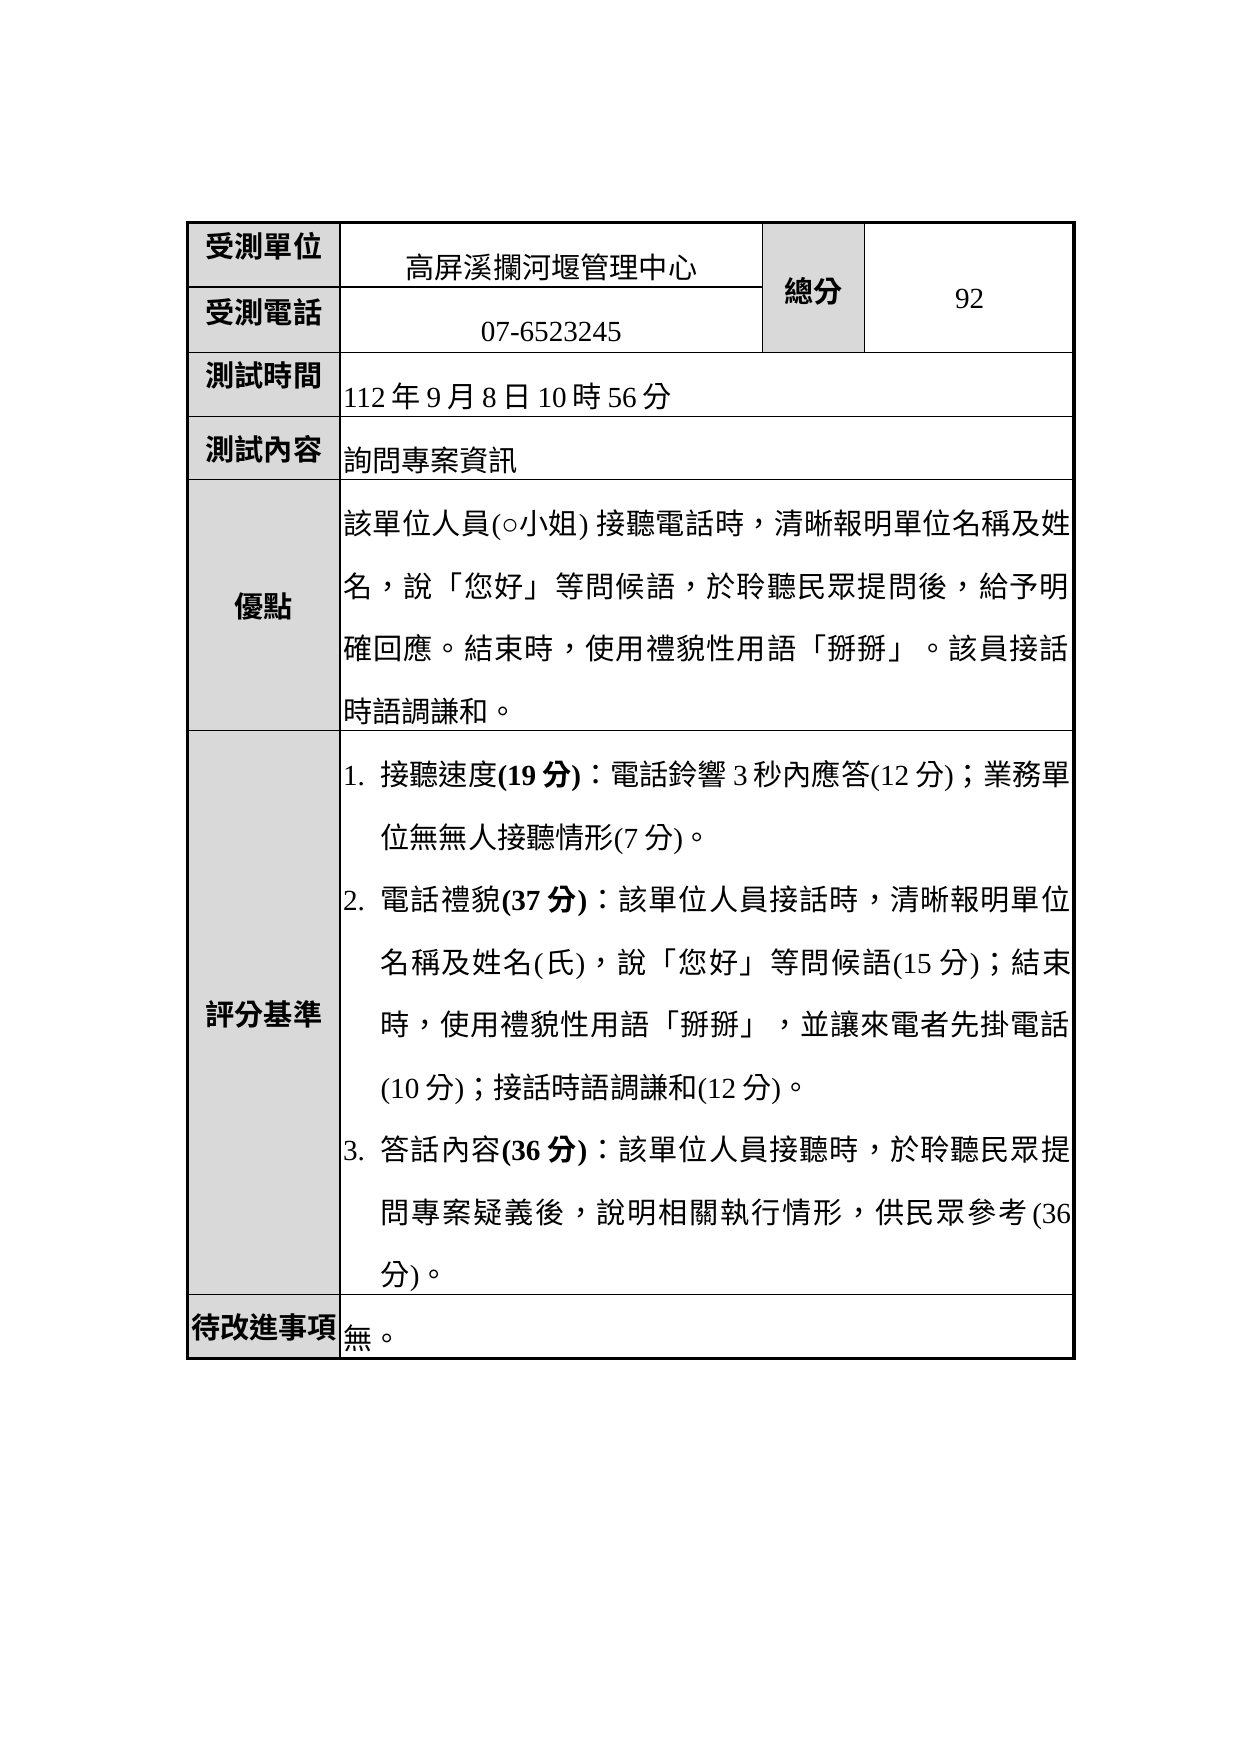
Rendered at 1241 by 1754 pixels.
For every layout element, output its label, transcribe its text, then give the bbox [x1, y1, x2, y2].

table_cell 評分基準 [189, 731, 339, 1294]
table_cell 詢問專案資訊 [341, 417, 1072, 479]
table_cell 待改進事項 [189, 1295, 339, 1357]
table_cell 受測電話 [189, 288, 339, 352]
table_header 高屏溪攔河堰管理中心 [341, 224, 762, 286]
table_cell 07-6523245 [341, 288, 762, 352]
table_cell 測試內容 [189, 417, 339, 479]
table_cell 112年9月8日10時56分 [341, 353, 1072, 416]
table_cell 該單位人員(○小姐) 接聽電話時，清晰報明單位名稱及姓名，說「您好」等問候語，於聆聽民眾提問後，給予明確回應。結束時，使用禮貌性用語「掰掰」。該員接話時語調謙和。 [341, 480, 1072, 730]
table_cell 測試時間 [189, 353, 339, 416]
table_cell 接聽速度(19分)：電話鈴響3秒內應答(12分)；業務單位無無人接聽情形(7分)。 電話禮貌(37分)：該單位人員接話時，清晰報明單位名稱及姓名(氏)，說「您好」等問候語(15分)；結束時，使用禮貌性用語「掰掰」，並讓來電者先掛電話(10分)；接話時語調謙和(12分)。 答話內容(36分)：該單位人員接聽時，於聆聽民眾提問專案疑義後，說明相關執行情形，供民眾參考(36分)。 [341, 731, 1072, 1294]
table_cell 無。 [341, 1295, 1072, 1357]
table_header 總分 [763, 224, 864, 352]
table_cell 優點 [189, 480, 339, 730]
table_header 92 [865, 224, 1072, 352]
table_header 受測單位 [189, 224, 339, 286]
